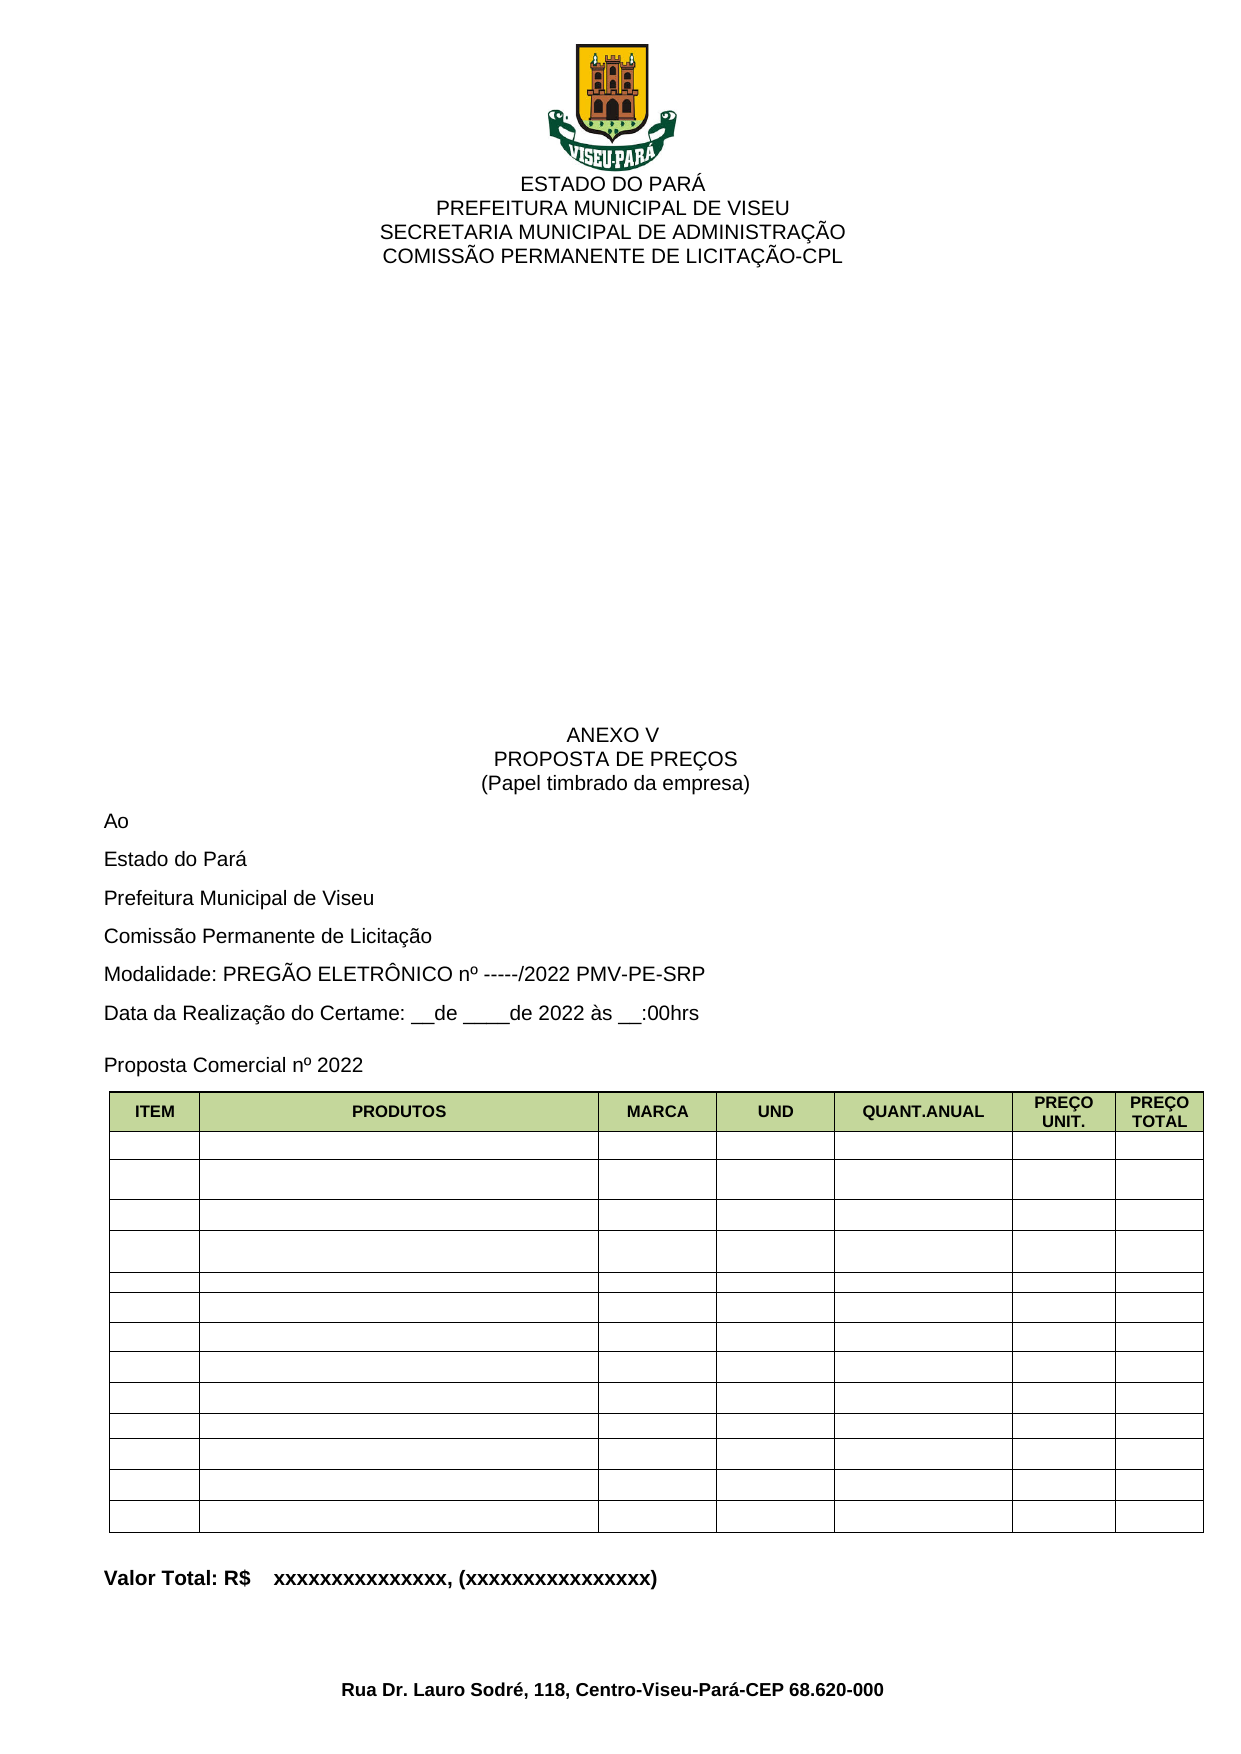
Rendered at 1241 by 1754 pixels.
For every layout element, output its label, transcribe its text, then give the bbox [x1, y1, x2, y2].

table_cell [1013, 1273, 1115, 1292]
table_cell [1013, 1160, 1115, 1199]
table_cell [200, 1414, 598, 1438]
table_cell [1013, 1439, 1115, 1469]
subtitle (Papel timbrado da empresa) [103, 771, 1122, 794]
text Data da Realização do Certame: __de ____de 2022 às __:00hrs [103, 1001, 1122, 1024]
table_cell [599, 1200, 716, 1230]
table_cell [110, 1293, 199, 1322]
table_cell [110, 1200, 199, 1230]
table_cell [835, 1160, 1012, 1199]
table_cell [110, 1439, 199, 1469]
table_cell [599, 1414, 716, 1438]
table_header ITEM [110, 1093, 199, 1131]
table_cell [717, 1323, 834, 1351]
table_cell [717, 1383, 834, 1413]
table_cell [1013, 1383, 1115, 1413]
table_cell [1116, 1160, 1203, 1199]
table_cell [835, 1293, 1012, 1322]
table_cell [599, 1273, 716, 1292]
table_cell [200, 1501, 598, 1532]
table_cell [1116, 1132, 1203, 1158]
table_cell [1013, 1470, 1115, 1500]
table_cell [717, 1439, 834, 1469]
table_cell [1013, 1231, 1115, 1272]
text ANEXO V [103, 723, 1122, 747]
table_cell [1013, 1200, 1115, 1230]
table_cell [835, 1323, 1012, 1351]
table_cell [835, 1501, 1012, 1532]
text PROPOSTA DE PREÇOS [103, 747, 1122, 771]
table_cell [110, 1501, 199, 1532]
table_cell [717, 1273, 834, 1292]
table_cell [1013, 1414, 1115, 1438]
table_cell [599, 1439, 716, 1469]
table_cell [717, 1200, 834, 1230]
table_cell [717, 1293, 834, 1322]
table_cell [835, 1383, 1012, 1413]
table_cell [717, 1501, 834, 1532]
table_cell [110, 1470, 199, 1500]
table_cell [1116, 1200, 1203, 1230]
table_cell [110, 1323, 199, 1351]
table_cell [1013, 1352, 1115, 1382]
table_cell [599, 1132, 716, 1158]
table_cell [1116, 1383, 1203, 1413]
text Prefeitura Municipal de Viseu [103, 886, 1122, 909]
table_cell [599, 1293, 716, 1322]
table_cell [110, 1231, 199, 1272]
table_cell [599, 1383, 716, 1413]
text Estado do Pará [103, 847, 1122, 871]
table_header QUANT.ANUAL [835, 1093, 1012, 1131]
table_cell [1116, 1323, 1203, 1351]
table_cell [1116, 1501, 1203, 1532]
table_cell [200, 1470, 598, 1500]
picture [547, 44, 678, 172]
text Valor Total: R$ xxxxxxxxxxxxxxx, (xxxxxxxxxxxxxxxx) [103, 1566, 1122, 1590]
table_cell [200, 1293, 598, 1322]
table_cell [1116, 1352, 1203, 1382]
table_cell [835, 1352, 1012, 1382]
text Ao [103, 809, 1122, 833]
table_cell [835, 1132, 1012, 1158]
table_cell [200, 1273, 598, 1292]
table_cell [717, 1414, 834, 1438]
table_cell [1116, 1439, 1203, 1469]
table_cell [200, 1132, 598, 1158]
table_cell [599, 1470, 716, 1500]
table_cell [835, 1273, 1012, 1292]
table_cell [599, 1231, 716, 1272]
table_cell [200, 1160, 598, 1199]
table_cell [1116, 1293, 1203, 1322]
text Comissão Permanente de Licitação [103, 924, 1122, 948]
table_cell [717, 1160, 834, 1199]
table_cell [110, 1383, 199, 1413]
table_cell [1116, 1470, 1203, 1500]
table_cell [835, 1414, 1012, 1438]
table_cell [1013, 1293, 1115, 1322]
table_cell [599, 1501, 716, 1532]
table_cell [110, 1273, 199, 1292]
table_cell [1013, 1501, 1115, 1532]
text Modalidade: PREGÃO ELETRÔNICO nº -----/2022 PMV-PE-SRP [103, 962, 1122, 986]
table_cell [1013, 1132, 1115, 1158]
table_cell [717, 1352, 834, 1382]
table_cell [1013, 1323, 1115, 1351]
table_cell [599, 1160, 716, 1199]
table_cell [1116, 1414, 1203, 1438]
table_cell [200, 1352, 598, 1382]
table_header PREÇO UNIT. [1013, 1093, 1115, 1131]
table_cell [110, 1160, 199, 1199]
table_cell [200, 1200, 598, 1230]
table_header PREÇO TOTAL [1116, 1093, 1203, 1131]
table_header PRODUTOS [200, 1093, 598, 1131]
table_cell [200, 1439, 598, 1469]
table_cell [599, 1352, 716, 1382]
table_cell [835, 1231, 1012, 1272]
table_cell [717, 1132, 834, 1158]
table_cell [835, 1470, 1012, 1500]
table_cell [110, 1352, 199, 1382]
table_header UND [717, 1093, 834, 1131]
text Proposta Comercial nº 2022 [103, 1053, 1122, 1077]
table_cell [1116, 1231, 1203, 1272]
table_cell [717, 1231, 834, 1272]
table_cell [835, 1200, 1012, 1230]
table_cell [835, 1439, 1012, 1469]
table_cell [200, 1323, 598, 1351]
table_cell [717, 1470, 834, 1500]
table_cell [200, 1383, 598, 1413]
table_cell [599, 1323, 716, 1351]
table_cell [110, 1414, 199, 1438]
table_cell [1116, 1273, 1203, 1292]
table_cell [110, 1132, 199, 1158]
table_cell [200, 1231, 598, 1272]
table_header MARCA [599, 1093, 716, 1131]
